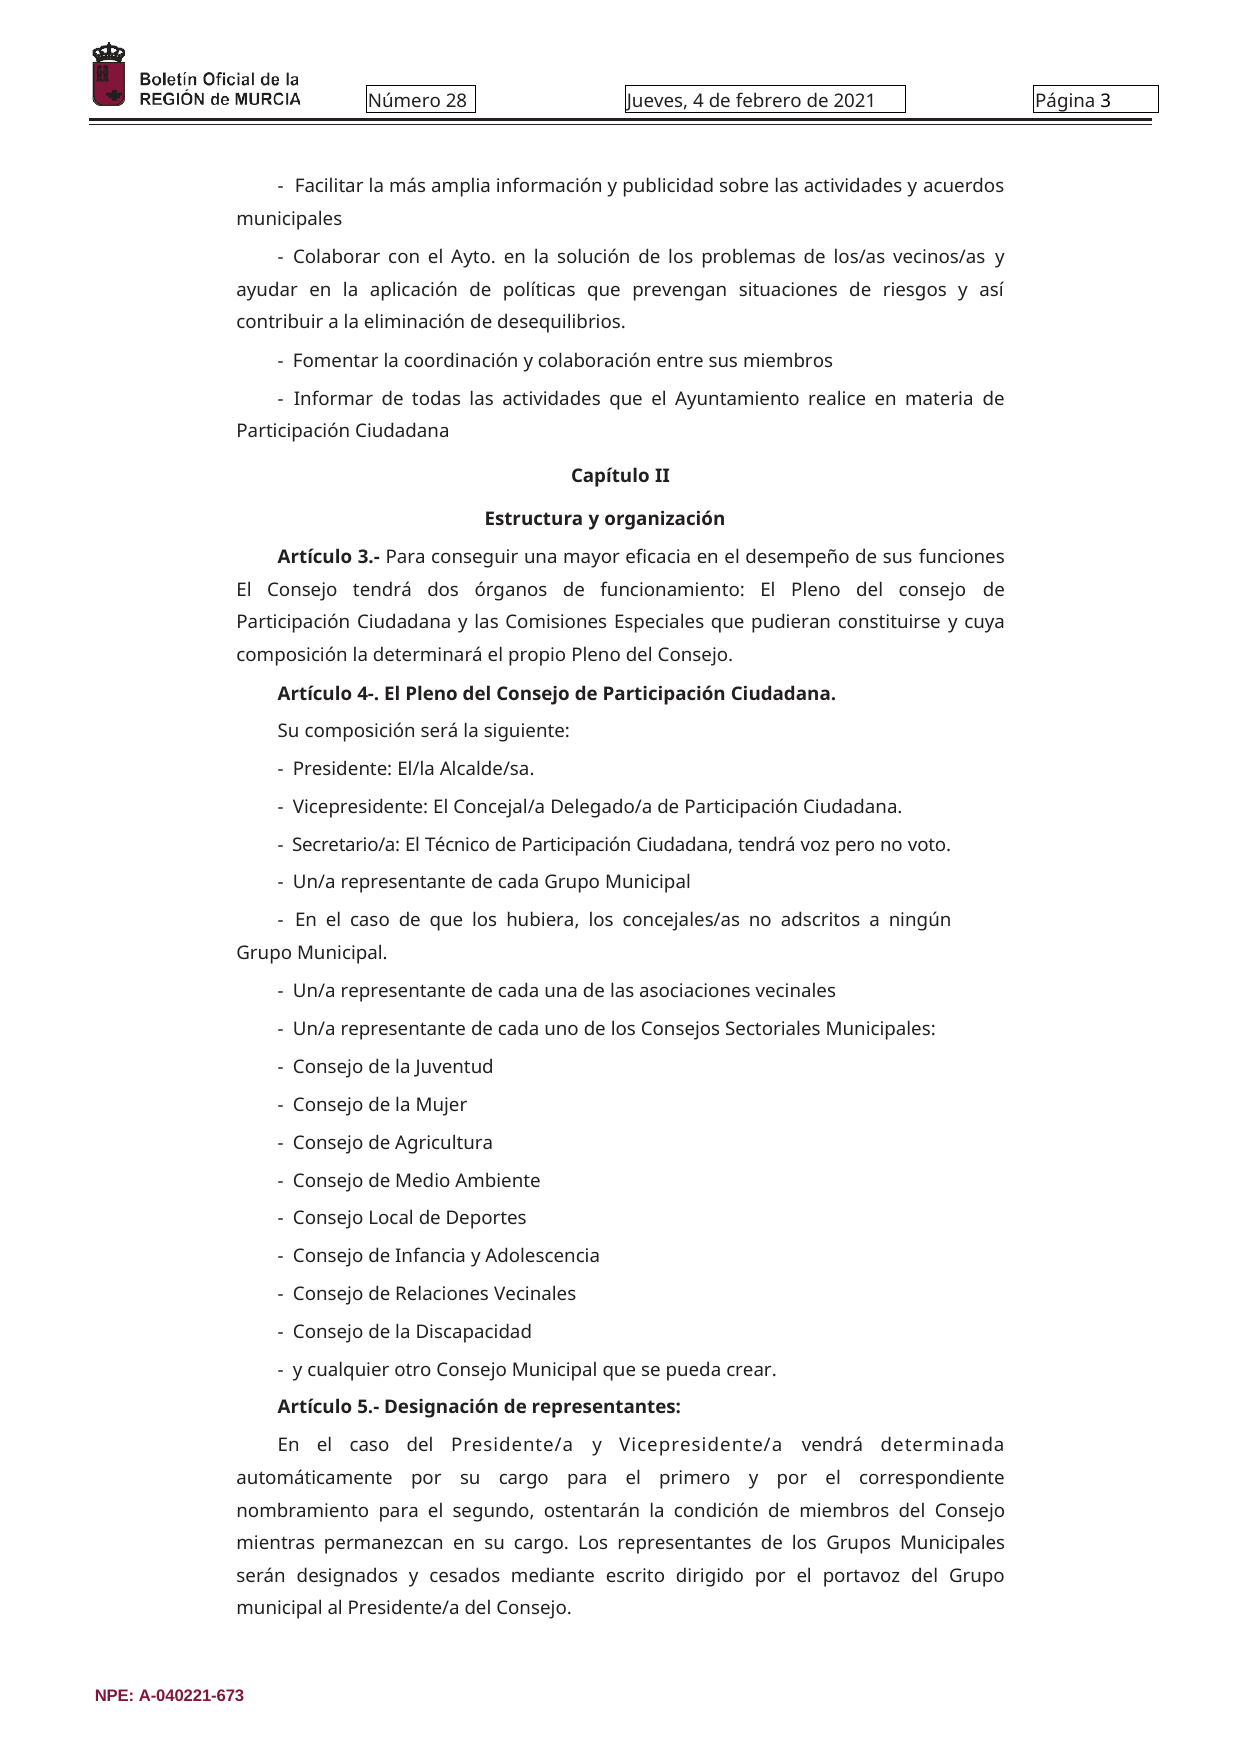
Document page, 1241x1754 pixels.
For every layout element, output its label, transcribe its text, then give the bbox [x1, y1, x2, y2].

list Facilitar la más amplia información y publicidad sobre las actividades y acuerdos municipales [236, 172, 1004, 230]
subtitle Artículo 5.- Designación de representantes: [277, 1394, 1065, 1419]
list Presidente: El/la Alcalde/sa. [277, 755, 1065, 781]
list Consejo de la Juventud [277, 1053, 1065, 1079]
list Consejo de la Mujer [277, 1091, 1065, 1117]
list Colaborar con el Ayto. en la solución de los problemas de los/as vecinos/as y ayudar en la aplicación de políticas que prevengan situaciones de riesgos y así contribuir a la eliminación de desequilibrios. [236, 243, 1004, 334]
subtitle Artículo 4-. El Pleno del Consejo de Participación Ciudadana. [277, 680, 1065, 705]
text Artículo 3.- Para conseguir una mayor eficacia en el desempeño de sus funciones El Consejo tendrá dos órganos de funcionamiento: El Pleno del consejo de Participación Ciudadana y las Comisiones Especiales que pudieran constituirse y cuya composición la determinará el propio Pleno del Consejo. [236, 543, 1005, 667]
list Fomentar la coordinación y colaboración entre sus miembros [277, 347, 1065, 373]
list Consejo Local de Deportes [277, 1205, 1065, 1230]
picture [140, 72, 301, 105]
list Un/a representante de cada una de las asociaciones vecinales [277, 978, 1065, 1003]
list y cualquier otro Consejo Municipal que se pueda crear. [277, 1356, 1065, 1382]
list Un/a representante de cada Grupo Municipal [277, 869, 1065, 894]
picture [92, 42, 125, 106]
list Consejo de la Discapacidad [277, 1318, 1065, 1344]
text Estructura y organización [484, 506, 1065, 531]
list Secretario/a: El Técnico de Participación Ciudadana, tendrá voz pero no voto. [277, 831, 1065, 857]
list Consejo de Medio Ambiente [277, 1167, 1065, 1192]
text Su composición será la siguiente: [277, 718, 1065, 743]
list Vicepresidente: El Concejal/a Delegado/a de Participación Ciudadana. [277, 793, 1065, 819]
list Consejo de Agricultura [277, 1129, 1065, 1154]
list Consejo de Infancia y Adolescencia [277, 1242, 1065, 1268]
list Informar de todas las actividades que el Ayuntamiento realice en materia de Participación Ciudadana [236, 385, 1004, 443]
subtitle Capítulo II [556, 462, 684, 487]
list Consejo de Relaciones Vecinales [277, 1280, 1065, 1306]
text En el caso del Presidente/a y Vicepresidente/a vendrá determinada automáticamente por su cargo para el primero y por el correspondiente nombramiento para el segundo, ostentarán la condición de miembros del Consejo mientras permanezcan en su cargo. Los representantes de los Grupos Municipales serán designados y cesados mediante escrito dirigido por el portavoz del Grupo municipal al Presidente/a del Consejo. [236, 1432, 1005, 1620]
list En el caso de que los hubiera, los concejales/as no adscritos a ningún Grupo Municipal. [236, 907, 1004, 965]
list Un/a representante de cada uno de los Consejos Sectoriales Municipales: [277, 1016, 1065, 1041]
